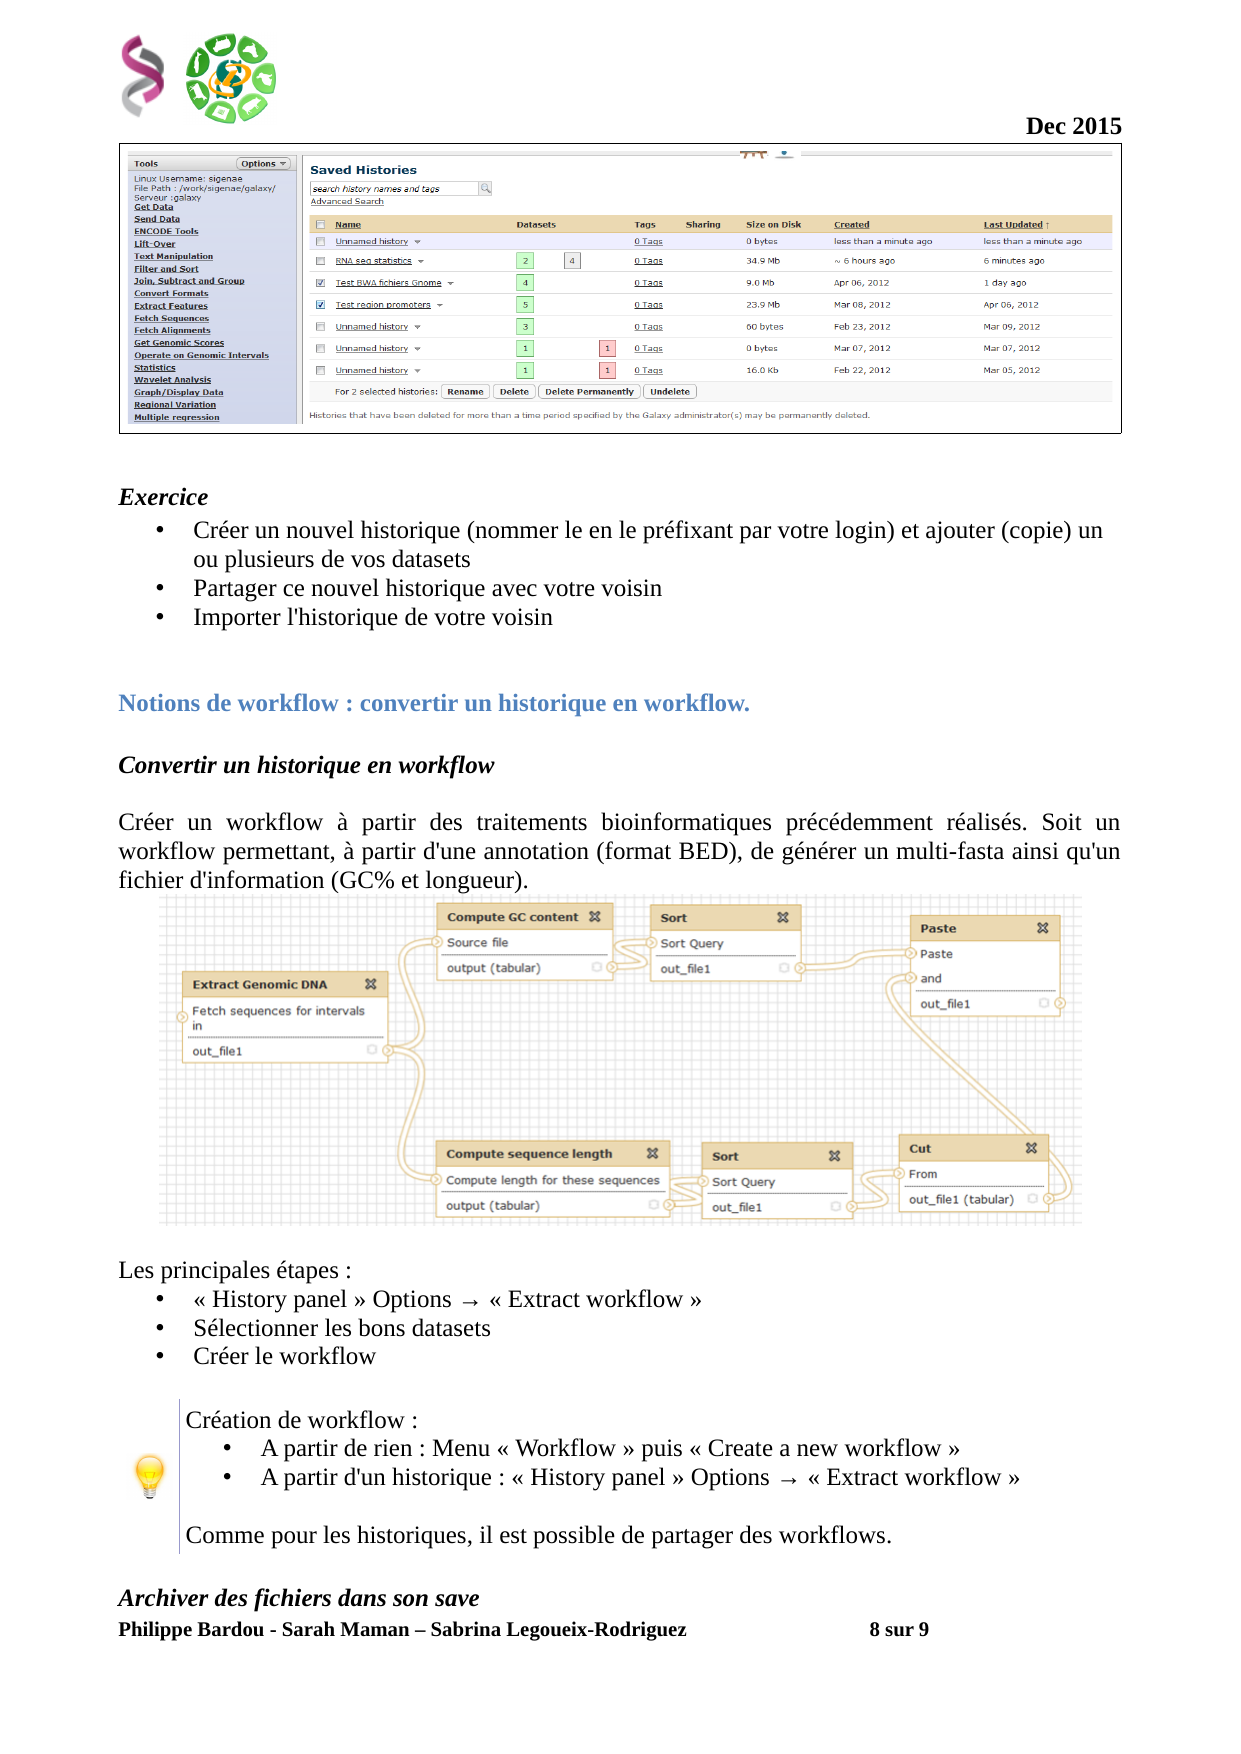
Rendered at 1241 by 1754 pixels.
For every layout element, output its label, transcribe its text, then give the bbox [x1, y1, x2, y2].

text Archiver des fichiers dans son save [118, 1583, 1122, 1612]
picture [116, 32, 170, 124]
list Créer le workflow [156, 1341, 1122, 1370]
text Créer un workflow à partir des traitements bioinformatiques précédemment réalisés. Soit un workflow permettant, à partir d'une annotation (format BED), de générer un multi-fasta ainsi qu'un fichier d'information (GC% et longueur). [118, 807, 1122, 893]
picture [127, 151, 1113, 258]
list Sélectionner les bons datasets [156, 1313, 1122, 1341]
subtitle Exercice [118, 482, 1122, 511]
list Créer un nouvel historique (nommer le en le préfixant par votre login) et ajouter (copie) un ou plusieurs de vos datasets [156, 516, 1122, 573]
picture [126, 1453, 173, 1500]
list « History panel » Options → « Extract workflow » [156, 1284, 1122, 1313]
subtitle Notions de workflow : convertir un historique en workflow. [118, 688, 1122, 717]
text Convertir un historique en workflow [118, 750, 1122, 778]
list Partager ce nouvel historique avec votre voisin [156, 573, 1122, 602]
picture [183, 32, 277, 125]
table_header Création de workflow : A partir de rien : Menu « Workflow » puis « Create a new workflow » A partir d'un historique : « History panel » Options → « Extract workflow » Comme pour les historiques, il est possible de partager des workflows. [180, 1399, 1123, 1554]
picture [158, 893, 1083, 1227]
table_header [120, 1399, 179, 1554]
list Importer l'historique de votre voisin [156, 602, 1122, 631]
text Les principales étapes : [118, 1255, 1122, 1284]
